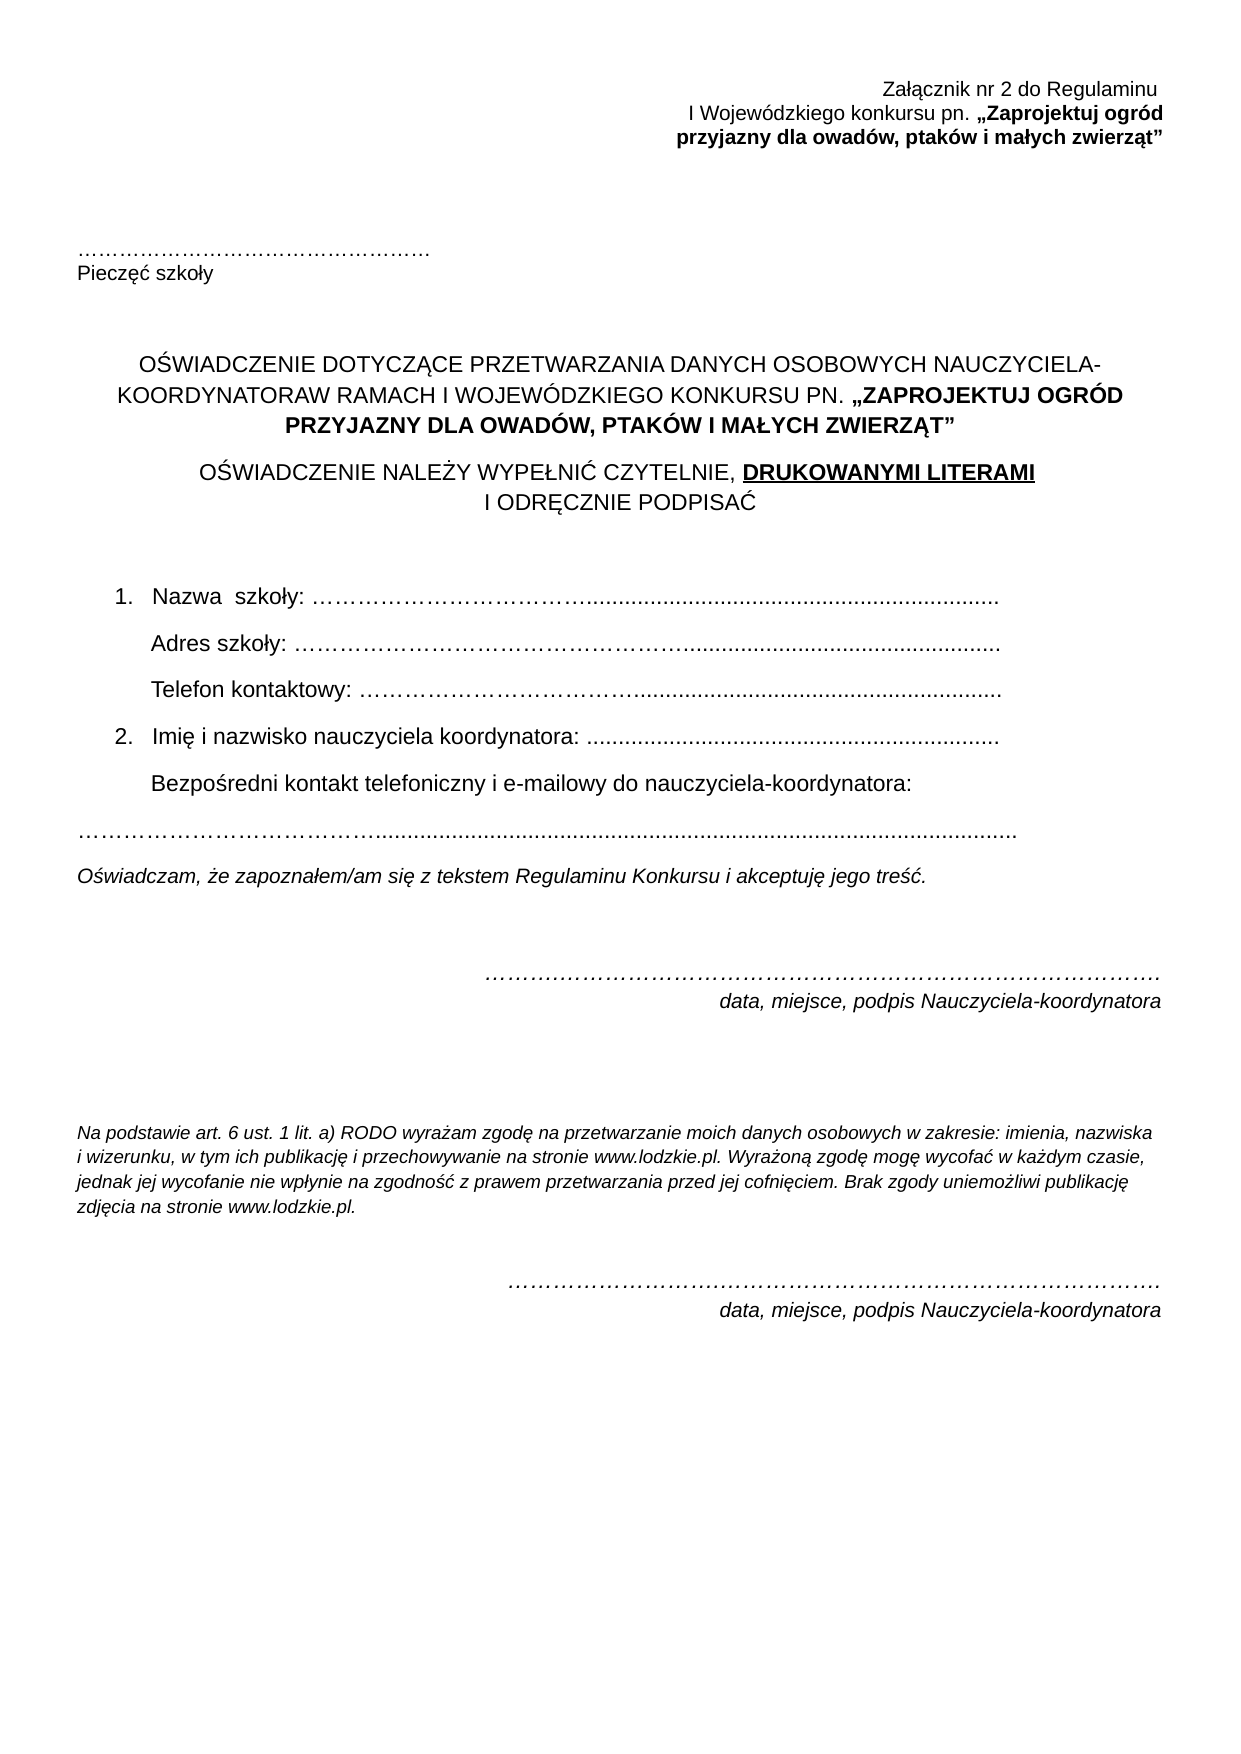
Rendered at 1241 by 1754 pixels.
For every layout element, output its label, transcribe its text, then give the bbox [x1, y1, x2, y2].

text Na podstawie art. 6 ust. 1 lit. a) RODO wyrażam zgodę na przetwarzanie moich danych osobowych w zakresie: imienia, nazwiska i wizerunku, w tym ich publikację i przechowywanie na stronie www.lodzkie.pl. Wyrażoną zgodę mogę wycofać w każdym czasie, jednak jej wycofanie nie wpłynie na zgodność z prawem przetwarzania przed jej cofnięciem. Brak zgody uniemożliwi publikację zdjęcia na stronie www.lodzkie.pl. [77, 1121, 1163, 1217]
text OŚWIADCZENIE NALEŻY WYPEŁNIĆ CZYTELNIE, DRUKOWANYMI LITERAMI I ODRĘCZNIE PODPISAĆ [77, 459, 1163, 515]
text Bezpośredni kontakt telefoniczny i e-mailowy do nauczyciela-koordynatora: [77, 770, 1163, 797]
text ……………………….…………………………………………………. [77, 1267, 1163, 1294]
text OŚWIADCZENIE DOTYCZĄCE PRZETWARZANIA DANYCH OSOBOWYCH NAUCZYCIELA-KOORDYNATORAW RAMACH I WOJEWÓDZKIEGO KONKURSU PN. „ZAPROJEKTUJ OGRÓD PRZYJAZNY DLA OWADÓW, PTAKÓW I MAŁYCH ZWIERZĄT” [77, 351, 1163, 438]
text data, miejsce, podpis Nauczyciela-koordynatora [77, 1298, 1163, 1322]
text ……….……………………………………………………………………. [77, 959, 1163, 985]
list Nazwa szkoły: ………………………………................................................................. [114, 583, 1163, 609]
text Adres szkoły: …………………………………………….................................................. [151, 629, 1163, 656]
text Załącznik nr 2 do Regulaminu I Wojewódzkiego konkursu pn. „Zaprojektuj ogród przyjazny dla owadów, ptaków i małych zwierząt” [667, 77, 1163, 149]
text Pieczęć szkoły [77, 261, 1163, 285]
text data, miejsce, podpis Nauczyciela-koordynatora [77, 989, 1163, 1013]
text Oświadczam, że zapoznałem/am się z tekstem Regulaminu Konkursu i akceptuję jego treść. [77, 864, 1163, 888]
text Telefon kontaktowy: ……………………………….......................................................... [151, 676, 1163, 703]
text …………………………………………… [77, 237, 1163, 261]
text …………………………………..................................................................................................... [77, 817, 1163, 843]
list Imię i nazwisko nauczyciela koordynatora: ................................................................. [114, 723, 1163, 750]
